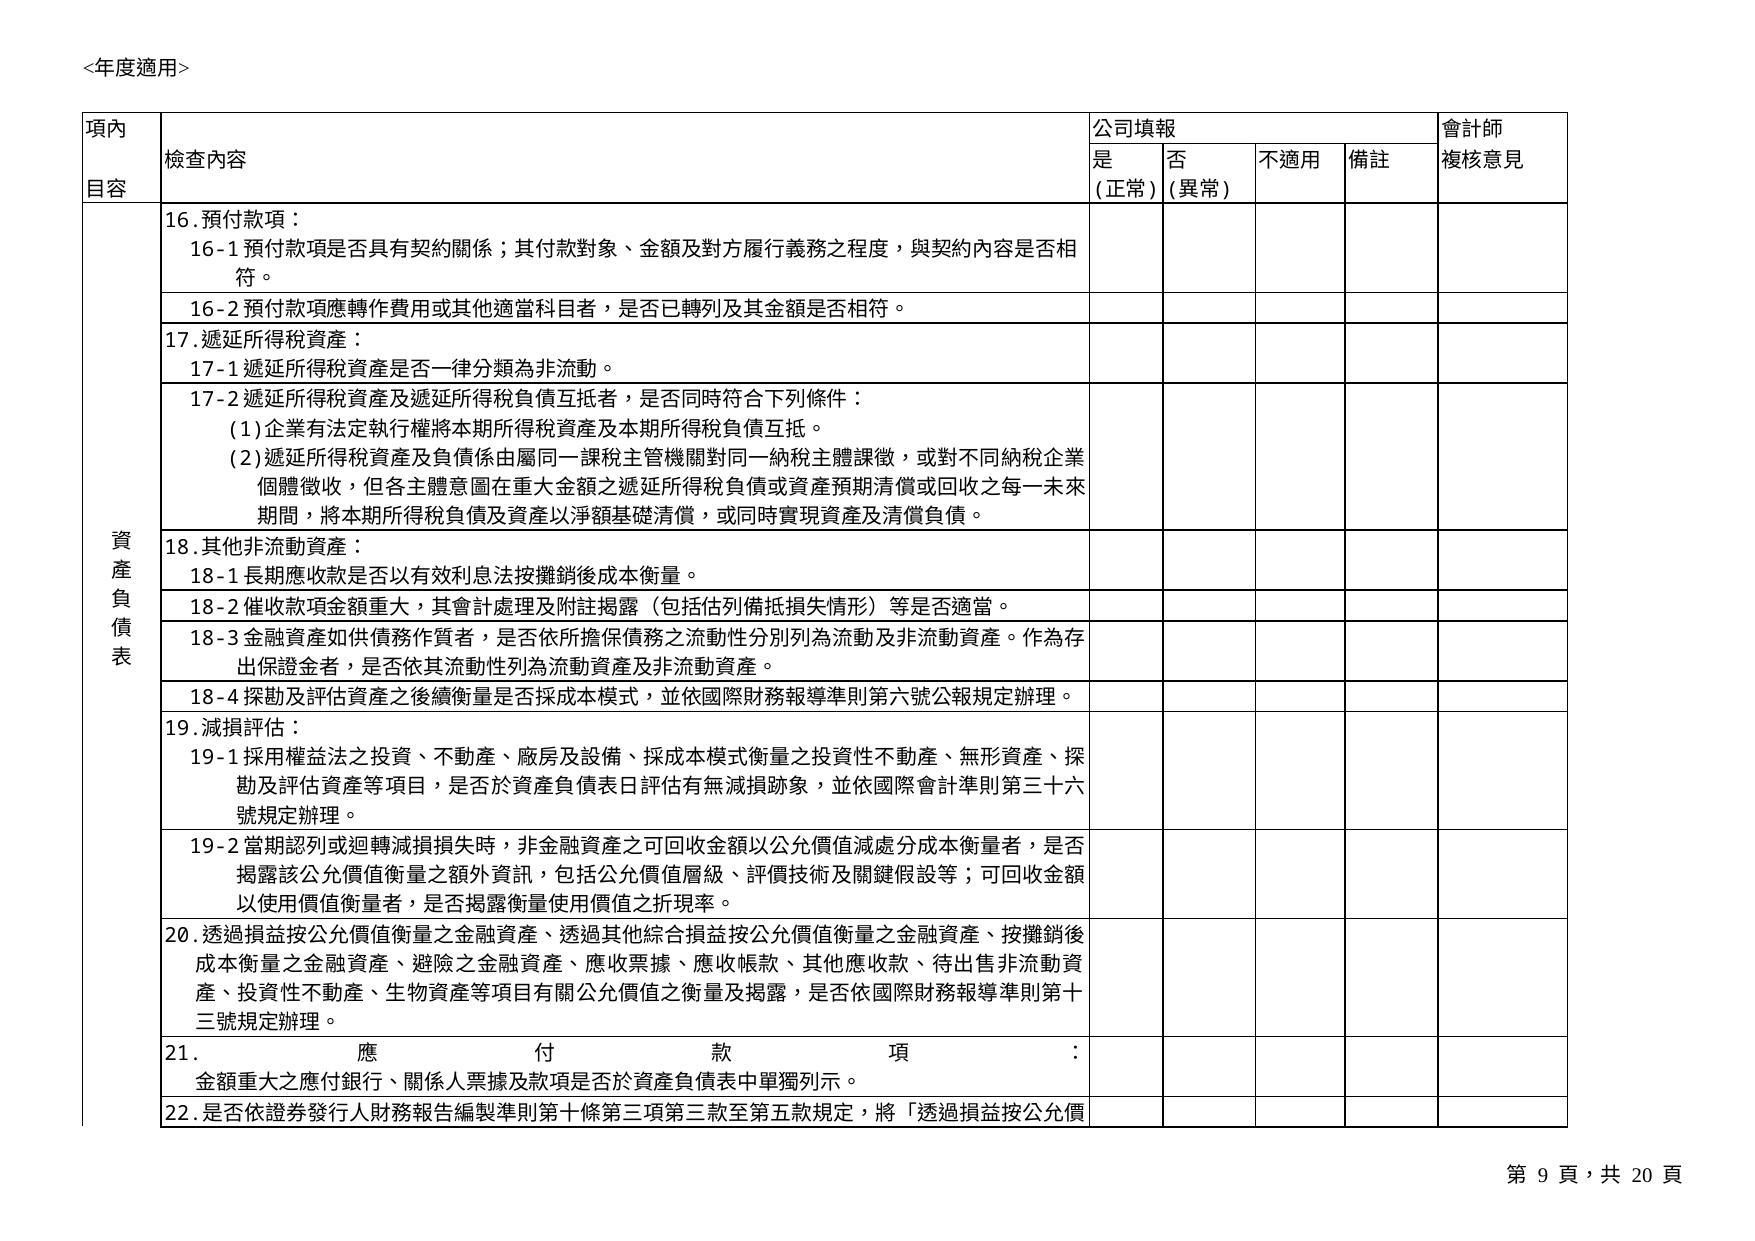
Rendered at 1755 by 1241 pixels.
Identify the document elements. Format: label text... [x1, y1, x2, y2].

table_cell [1090, 682, 1162, 711]
table_cell [1090, 204, 1162, 291]
table_cell [1090, 591, 1162, 620]
table_header 公司填報 [1090, 113, 1437, 142]
table_cell [1256, 622, 1344, 680]
table_cell 不適用 [1256, 144, 1344, 202]
table_cell [1256, 324, 1344, 382]
table_cell [1090, 324, 1162, 382]
table_cell [1256, 531, 1344, 589]
table_cell [1256, 919, 1344, 1036]
table_cell 18.其他非流動資產： 18-1長期應收款是否以有效利息法按攤銷後成本衡量。 [162, 531, 1089, 589]
table_cell 19.減損評估： 19-1採用權益法之投資、不動產、廠房及設備、採成本模式衡量之投資性不動產、無形資產、探勘及評估資產等項目，是否於資產負債表日評估有無減損跡象，並依國際會計準則第三十六號規定辦理。 [162, 712, 1089, 829]
table_cell [1439, 830, 1567, 917]
table_cell [1346, 591, 1437, 620]
table_cell [1256, 682, 1344, 711]
table_cell [1164, 1037, 1255, 1096]
table_cell [1256, 591, 1344, 620]
table_cell [1439, 919, 1567, 1036]
table_cell 18-2催收款項金額重大，其會計處理及附註揭露（包括估列備抵損失情形）等是否適當。 [162, 591, 1089, 620]
table_cell [1090, 384, 1162, 529]
table_cell 16.預付款項： 16-1預付款項是否具有契約關係；其付款對象、金額及對方履行義務之程度，與契約內容是否相符。 [162, 204, 1089, 291]
table_cell [1439, 682, 1567, 711]
table_cell 備註 [1346, 144, 1437, 202]
table_cell [1346, 204, 1437, 291]
table_cell [1346, 1037, 1437, 1096]
table_cell 17.遞延所得稅資產： 17-1遞延所得稅資產是否一律分類為非流動。 [162, 324, 1089, 382]
table_cell [1439, 1037, 1567, 1096]
table_header 項內 [83, 113, 160, 142]
table_cell [1090, 531, 1162, 589]
table_cell [1439, 531, 1567, 589]
table_cell [1346, 293, 1437, 322]
table_cell [1164, 1097, 1255, 1126]
table_cell [1164, 324, 1255, 382]
table_cell [1346, 531, 1437, 589]
table_cell [1164, 293, 1255, 322]
table_cell [1346, 919, 1437, 1036]
table_cell [1090, 830, 1162, 917]
table_cell [1346, 712, 1437, 829]
table_cell [1439, 712, 1567, 829]
table_cell [1439, 1097, 1567, 1126]
table_cell [1256, 293, 1344, 322]
table_cell 是 (正常) [1090, 144, 1162, 202]
table_cell [1256, 204, 1344, 291]
table_cell [1346, 324, 1437, 382]
table_cell [1439, 384, 1567, 529]
table_cell [1439, 591, 1567, 620]
table_cell [1256, 384, 1344, 529]
table_cell 19-2當期認列或迴轉減損損失時，非金融資產之可回收金額以公允價值減處分成本衡量者，是否揭露該公允價值衡量之額外資訊，包括公允價值層級、評價技術及關鍵假設等；可回收金額以使用價值衡量者，是否揭露衡量使用價值之折現率。 [162, 830, 1089, 917]
table_cell [1090, 622, 1162, 680]
table_cell 21.應付款項： 金額重大之應付銀行、關係人票據及款項是否於資產負債表中單獨列示。 [162, 1037, 1089, 1096]
table_cell [1256, 830, 1344, 917]
table_cell [1346, 1097, 1437, 1126]
table_cell 20.透過損益按公允價值衡量之金融資產、透過其他綜合損益按公允價值衡量之金融資產、按攤銷後成本衡量之金融資產、避險之金融資產、應收票據、應收帳款、其他應收款、待出售非流動資產、投資性不動產、生物資產等項目有關公允價值之衡量及揭露，是否依國際財務報導準則第十三號規定辦理。 [162, 919, 1089, 1036]
table_cell [1164, 591, 1255, 620]
table_cell 否 (異常) [1164, 144, 1255, 202]
table_cell 17-2遞延所得稅資產及遞延所得稅負債互抵者，是否同時符合下列條件： (1)企業有法定執行權將本期所得稅資產及本期所得稅負債互抵。 (2)遞延所得稅資產及負債係由屬同一課稅主管機關對同一納稅主體課徵，或對不同納稅企業個體徵收，但各主體意圖在重大金額之遞延所得稅負債或資產預期清償或回收之每一未來期間，將本期所得稅負債及資產以淨額基礎清償，或同時實現資產及清償負債。 [162, 384, 1089, 529]
table_cell [1256, 1097, 1344, 1126]
table_cell [1256, 1037, 1344, 1096]
table_cell [1090, 1037, 1162, 1096]
table_cell [1164, 204, 1255, 291]
table_cell [1090, 1097, 1162, 1126]
table_cell [1090, 919, 1162, 1036]
table_cell [1164, 682, 1255, 711]
table_cell 複核意見 [1439, 143, 1567, 202]
table_header 會計師 [1439, 113, 1567, 142]
table_cell 16-2預付款項應轉作費用或其他適當科目者，是否已轉列及其金額是否相符。 [162, 293, 1089, 322]
table_cell [1164, 531, 1255, 589]
table_cell [1439, 622, 1567, 680]
table_cell [1256, 712, 1344, 829]
table_cell [1346, 830, 1437, 917]
table_cell [1164, 622, 1255, 680]
table_cell [1439, 204, 1567, 291]
table_cell [1346, 622, 1437, 680]
table_cell [1164, 830, 1255, 917]
table_cell [1346, 384, 1437, 529]
table_cell [1439, 324, 1567, 382]
table_cell 目容 [83, 143, 160, 202]
table_cell [1439, 293, 1567, 322]
table_cell 18-3金融資產如供債務作質者，是否依所擔保債務之流動性分別列為流動及非流動資產。作為存出保證金者，是否依其流動性列為流動資產及非流動資產。 [162, 622, 1089, 680]
table_cell 資 產 負 債 表 [83, 203, 160, 1126]
table_cell 22.是否依證券發行人財務報告編製準則第十條第三項第三款至第五款規定，將「透過損益按公允價 [162, 1097, 1089, 1126]
table_cell [1090, 712, 1162, 829]
table_cell 檢查內容 [162, 143, 1089, 202]
table_cell [1164, 712, 1255, 829]
table_cell [1346, 682, 1437, 711]
table_cell 18-4探勘及評估資產之後續衡量是否採成本模式，並依國際財務報導準則第六號公報規定辦理。 [162, 682, 1089, 711]
table_header [162, 113, 1089, 142]
table_cell [1164, 919, 1255, 1036]
table_cell [1090, 293, 1162, 322]
table_cell [1164, 384, 1255, 529]
